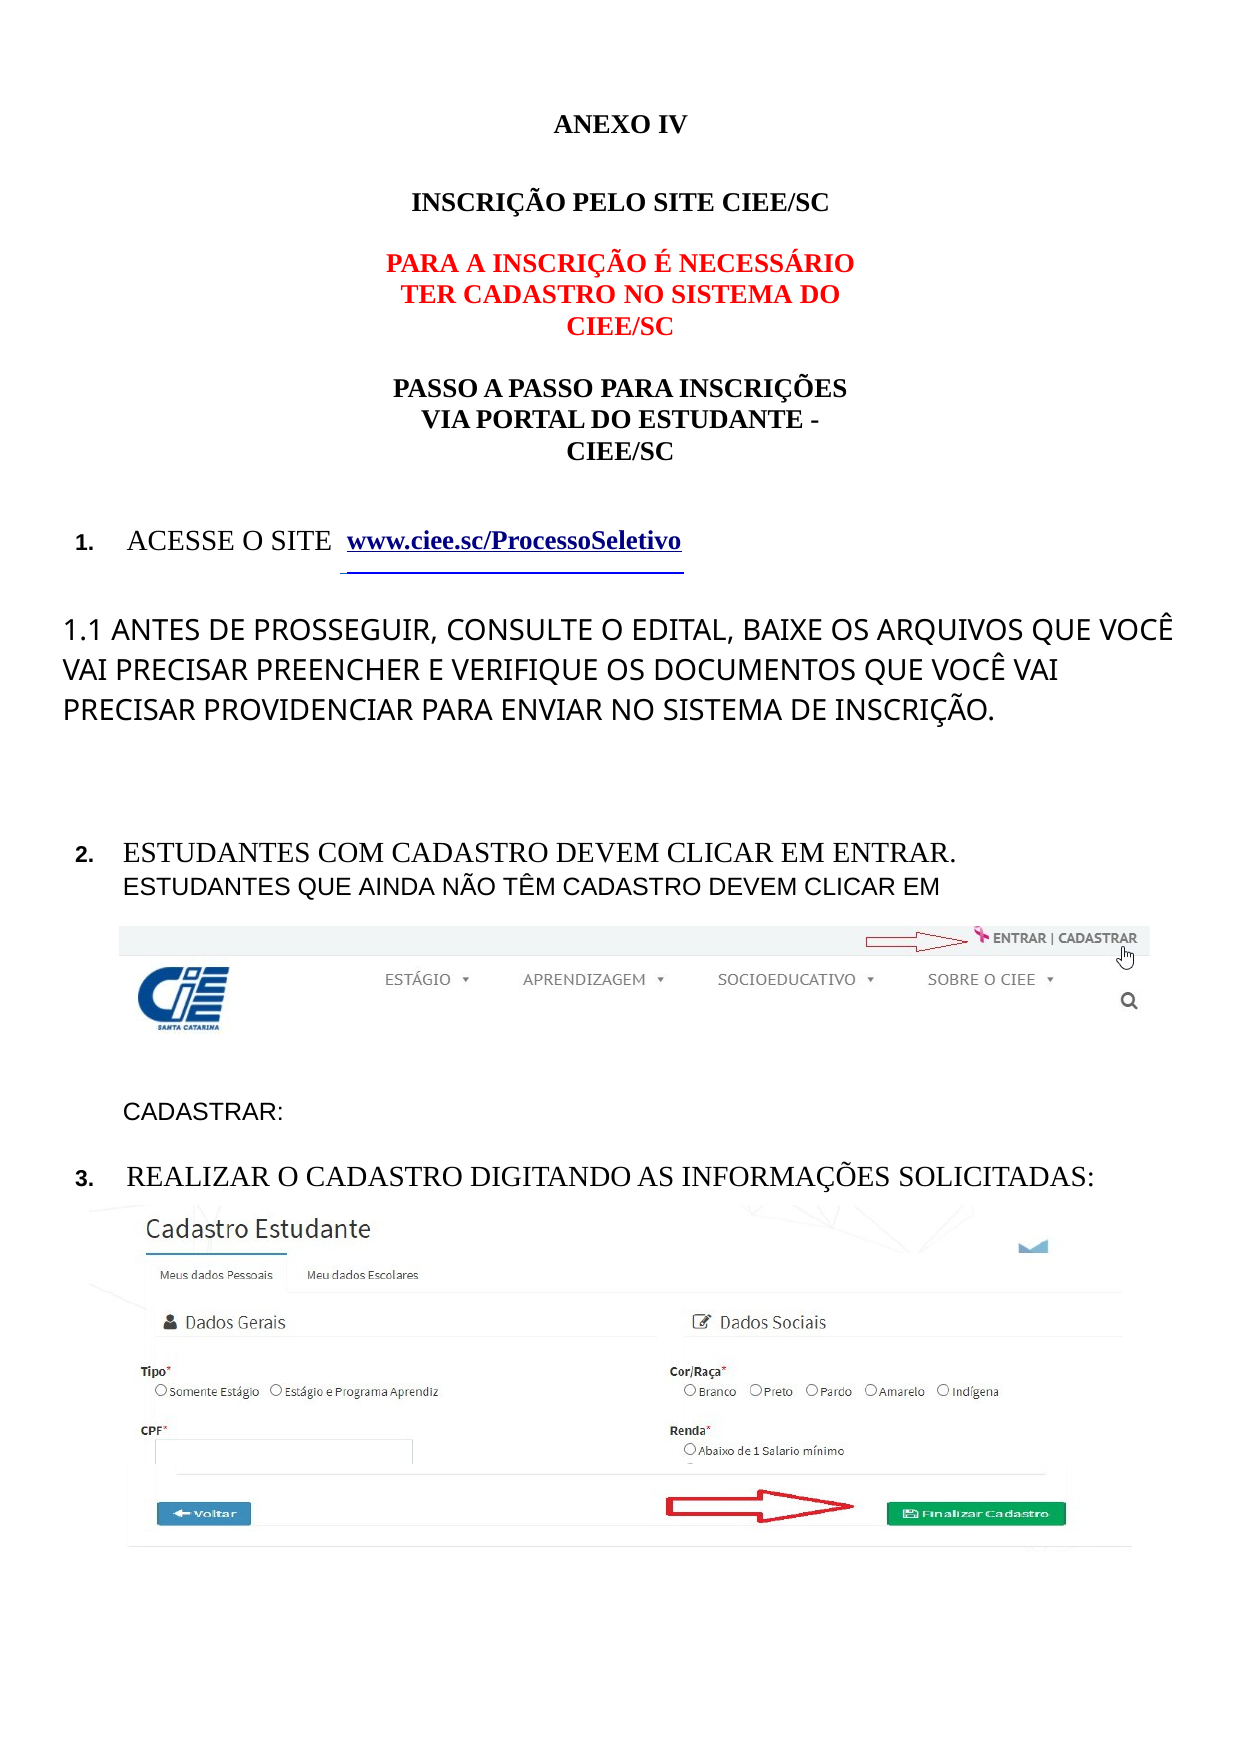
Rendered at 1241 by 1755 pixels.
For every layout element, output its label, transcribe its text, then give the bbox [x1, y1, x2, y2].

picture [118, 926, 1150, 1034]
text 1.1 ANTES DE PROSSEGUIR, CONSULTE O EDITAL, BAIXE OS ARQUIVOS QUE VOCÊ VAI PRECISAR PREENCHER E VERIFIQUE OS DOCUMENTOS QUE VOCÊ VAI PRECISAR PROVIDENCIAR PARA ENVIAR NO SISTEMA DE INSCRIÇÃO. [62, 609, 1182, 728]
text PASSO A PASSO PARA INSCRIÇÕES VIA PORTAL DO ESTUDANTE - CIEE/SC [379, 372, 861, 466]
picture [89, 1205, 1122, 1464]
list REALIZAR O CADASTRO DIGITANDO AS INFORMAÇÕES SOLICITADAS: [75, 1159, 1182, 1192]
text ESTUDANTES QUE AINDA NÃO TÊM CADASTRO DEVEM CLICAR EM [123, 872, 1182, 900]
text PARA A INSCRIÇÃO É NECESSÁRIO TER CADASTRO NO SISTEMA DO CIEE/SC [379, 247, 862, 341]
list ACESSE O SITE www.ciee.sc/ProcessoSeletivo [75, 523, 1182, 557]
picture [125, 1465, 1132, 1552]
text CADASTRAR: [123, 1097, 1182, 1126]
list ESTUDANTES COM CADASTRO DEVEM CLICAR EM ENTRAR. [75, 835, 1182, 869]
text INSCRIÇÃO PELO SITE CIEE/SC [379, 186, 862, 217]
text ANEXO IV [379, 108, 862, 139]
